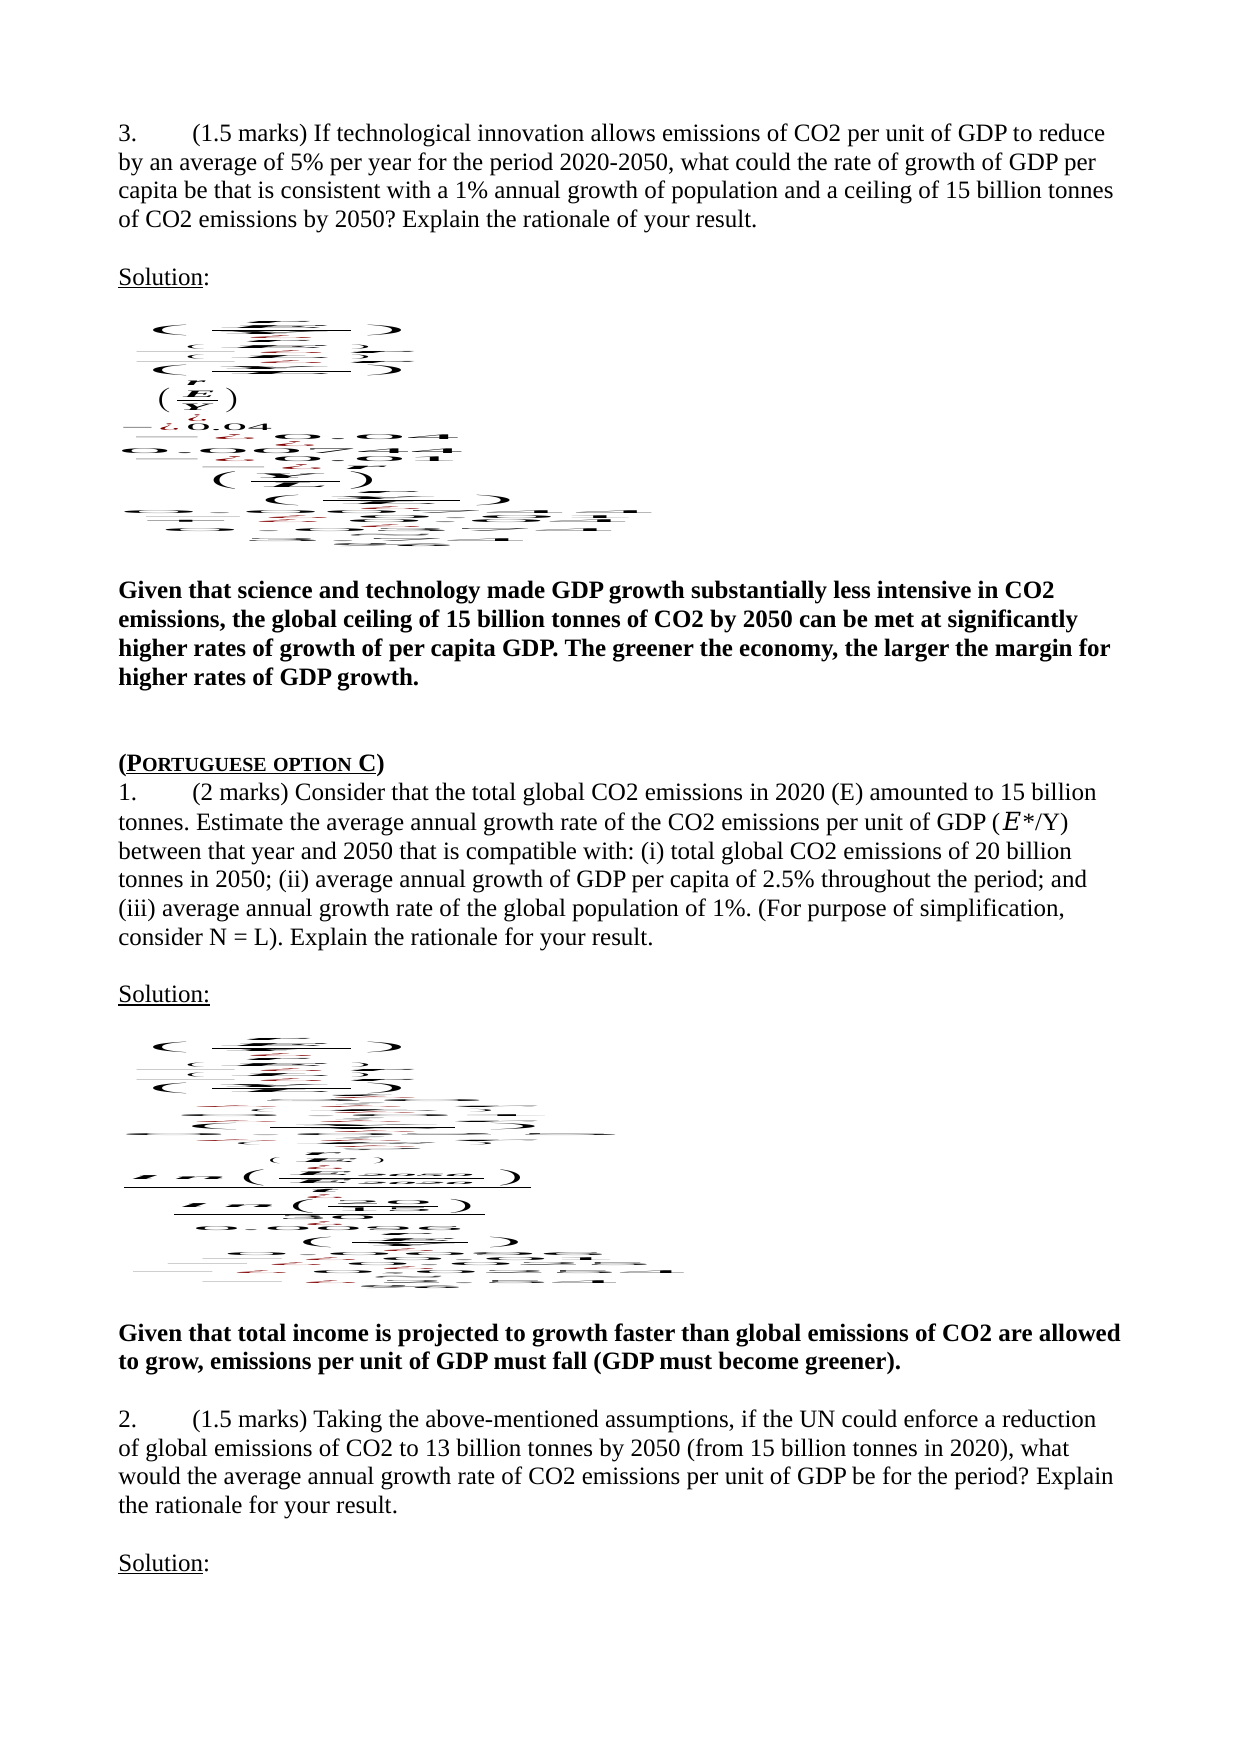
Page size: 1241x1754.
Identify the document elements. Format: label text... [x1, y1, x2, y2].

text (Portuguese option C) [118, 748, 1122, 777]
text Given that total income is projected to growth faster than global emissions of CO2 are allowed to grow, emissions per unit of GDP must fall (GDP must become greener). [118, 1318, 1122, 1375]
text Solution: [118, 1548, 1122, 1576]
text Solution: [118, 262, 1122, 291]
list (2 marks) Consider that the total global CO2 emissions in 2020 (E) amounted to 15 billion tonnes. Estimate the average annual growth rate of the CO2 emissions per unit of GDP (𝐸*/Y) between that year and 2050 that is compatible with: (i) total global CO2 emissions of 20 billion tonnes in 2050; (ii) average annual growth of GDP per capita of 2.5% throughout the period; and (iii) average annual growth rate of the global population of 1%. (For purpose of simplification, consider N = L). Explain the rationale for your result. [118, 777, 1122, 951]
text Given that science and technology made GDP growth substantially less intensive in CO2 emissions, the global ceiling of 15 billion tonnes of CO2 by 2050 can be met at significantly higher rates of growth of per capita GDP. The greener the economy, the larger the margin for higher rates of GDP growth. [118, 576, 1122, 691]
list (1.5 marks) Taking the above-mentioned assumptions, if the UN could enforce a reduction of global emissions of CO2 to 13 billion tonnes by 2050 (from 15 billion tonnes in 2020), what would the average annual growth rate of CO2 emissions per unit of GDP be for the period? Explain the rationale for your result. [118, 1404, 1122, 1519]
text Solution: [118, 979, 1122, 1008]
list (1.5 marks) If technological innovation allows emissions of CO2 per unit of GDP to reduce by an average of 5% per year for the period 2020-2050, what could the rate of growth of GDP per capita be that is consistent with a 1% annual growth of population and a ceiling of 15 billion tonnes of CO2 emissions by 2050? Explain the rationale of your result. [118, 118, 1122, 233]
